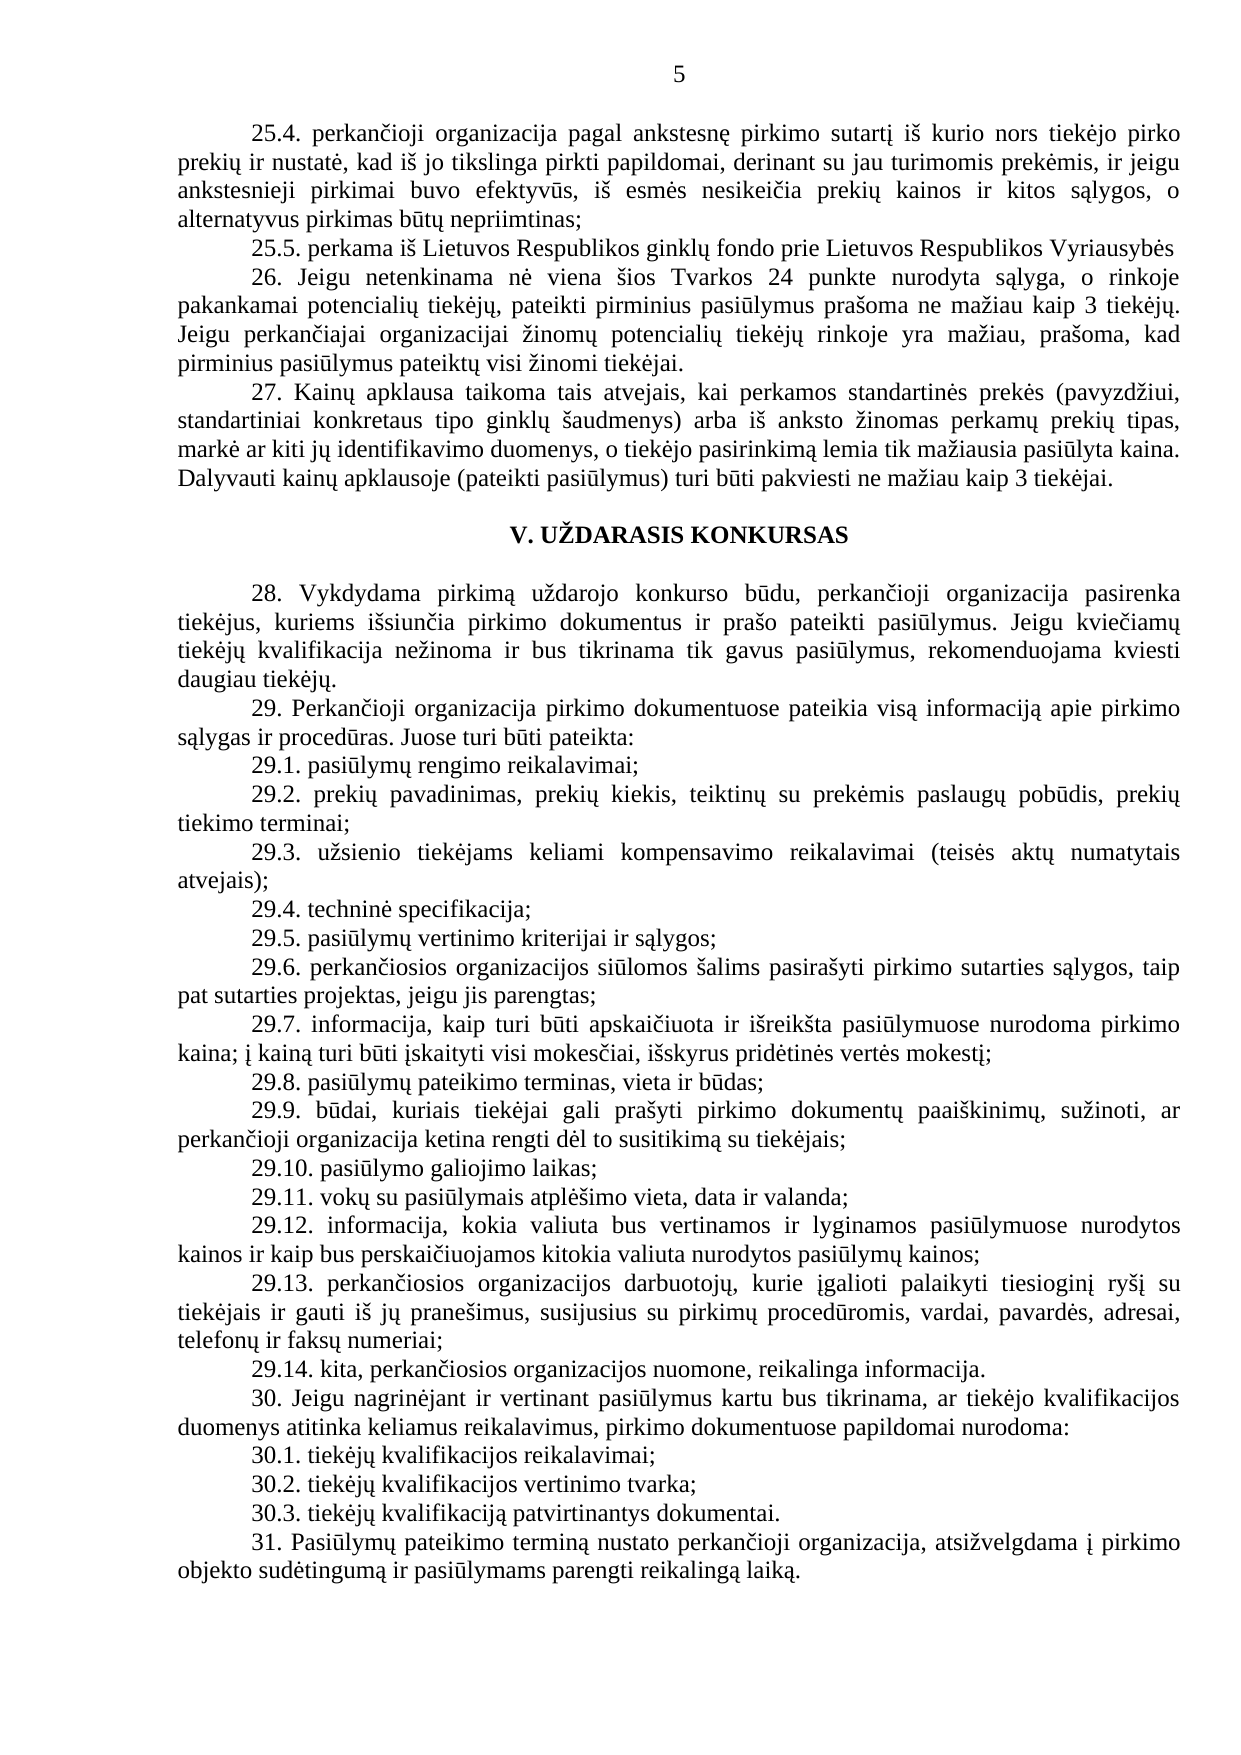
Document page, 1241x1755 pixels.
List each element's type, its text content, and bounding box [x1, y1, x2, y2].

text 30.2. tiekėjų kvalifikacijos vertinimo tvarka; [177, 1469, 1181, 1498]
text 29.3. užsienio tiekėjams keliami kompensavimo reikalavimai (teisės aktų numatytais atvejais); [177, 837, 1181, 894]
text 29.8. pasiūlymų pateikimo terminas, vieta ir būdas; [177, 1067, 1181, 1096]
text 29.7. informacija, kaip turi būti apskaičiuota ir išreikšta pasiūlymuose nurodoma pirkimo kaina; į kainą turi būti įskaityti visi mokesčiai, išskyrus pridėtinės vertės mokestį; [177, 1009, 1181, 1067]
text 25.4. perkančioji organizacija pagal ankstesnę pirkimo sutartį iš kurio nors tiekėjo pirko prekių ir nustatė, kad iš jo tikslinga pirkti papildomai, derinant su jau turimomis prekėmis, ir jeigu ankstesnieji pirkimai buvo efektyvūs, iš esmės nesikeičia prekių kainos ir kitos sąlygos, o alternatyvus pirkimas būtų nepriimtinas; [177, 118, 1181, 233]
text 27. Kainų apklausa taikoma tais atvejais, kai perkamos standartinės prekės (pavyzdžiui, standartiniai konkretaus tipo ginklų šaudmenys) arba iš anksto žinomas perkamų prekių tipas, markė ar kiti jų identifikavimo duomenys, o tiekėjo pasirinkimą lemia tik mažiausia pasiūlyta kaina. Dalyvauti kainų apklausoje (pateikti pasiūlymus) turi būti pakviesti ne mažiau kaip 3 tiekėjai. [177, 377, 1181, 492]
text 31. Pasiūlymų pateikimo terminą nustato perkančioji organizacija, atsižvelgdama į pirkimo objekto sudėtingumą ir pasiūlymams parengti reikalingą laiką. [177, 1527, 1181, 1584]
text 29.10. pasiūlymo galiojimo laikas; [177, 1153, 1181, 1182]
text 29.9. būdai, kuriais tiekėjai gali prašyti pirkimo dokumentų paaiškinimų, sužinoti, ar perkančioji organizacija ketina rengti dėl to susitikimą su tiekėjais; [177, 1096, 1181, 1153]
text 29.11. vokų su pasiūlymais atplėšimo vieta, data ir valanda; [177, 1182, 1181, 1211]
text 29.12. informacija, kokia valiuta bus vertinamos ir lyginamos pasiūlymuose nurodytos kainos ir kaip bus perskaičiuojamos kitokia valiuta nurodytos pasiūlymų kainos; [177, 1211, 1181, 1268]
text 29.2. prekių pavadinimas, prekių kiekis, teiktinų su prekėmis paslaugų pobūdis, prekių tiekimo terminai; [177, 779, 1181, 837]
text 29.6. perkančiosios organizacijos siūlomos šalims pasirašyti pirkimo sutarties sąlygos, taip pat sutarties projektas, jeigu jis parengtas; [177, 952, 1181, 1009]
text 29.1. pasiūlymų rengimo reikalavimai; [177, 751, 1181, 779]
text 29.14. kita, perkančiosios organizacijos nuomone, reikalinga informacija. [177, 1354, 1181, 1383]
text 29.4. techninė specifikacija; [177, 894, 1181, 923]
text 29.13. perkančiosios organizacijos darbuotojų, kurie įgalioti palaikyti tiesioginį ryšį su tiekėjais ir gauti iš jų pranešimus, susijusius su pirkimų procedūromis, vardai, pavardės, adresai, telefonų ir faksų numeriai; [177, 1268, 1181, 1354]
text 30. Jeigu nagrinėjant ir vertinant pasiūlymus kartu bus tikrinama, ar tiekėjo kvalifikacijos duomenys atitinka keliamus reikalavimus, pirkimo dokumentuose papildomai nurodoma: [177, 1383, 1181, 1441]
text 28. Vykdydama pirkimą uždarojo konkurso būdu, perkančioji organizacija pasirenka tiekėjus, kuriems išsiunčia pirkimo dokumentus ir prašo pateikti pasiūlymus. Jeigu kviečiamų tiekėjų kvalifikacija nežinoma ir bus tikrinama tik gavus pasiūlymus, rekomenduojama kviesti daugiau tiekėjų. [177, 578, 1181, 693]
text 25.5. perkama iš Lietuvos Respublikos ginklų fondo prie Lietuvos Respublikos Vyriausybės [177, 233, 1181, 262]
text 29.5. pasiūlymų vertinimo kriterijai ir sąlygos; [177, 923, 1181, 952]
text 26. Jeigu netenkinama nė viena šios Tvarkos 24 punkte nurodyta sąlyga, o rinkoje pakankamai potencialių tiekėjų, pateikti pirminius pasiūlymus prašoma ne mažiau kaip 3 tiekėjų. Jeigu perkančiajai organizacijai žinomų potencialių tiekėjų rinkoje yra mažiau, prašoma, kad pirminius pasiūlymus pateiktų visi žinomi tiekėjai. [177, 262, 1181, 377]
text 29. Perkančioji organizacija pirkimo dokumentuose pateikia visą informaciją apie pirkimo sąlygas ir procedūras. Juose turi būti pateikta: [177, 693, 1181, 751]
text 30.3. tiekėjų kvalifikaciją patvirtinantys dokumentai. [177, 1498, 1181, 1527]
text 30.1. tiekėjų kvalifikacijos reikalavimai; [177, 1441, 1181, 1469]
text V. UŽDARASIS KONKURSAS [177, 521, 1181, 549]
